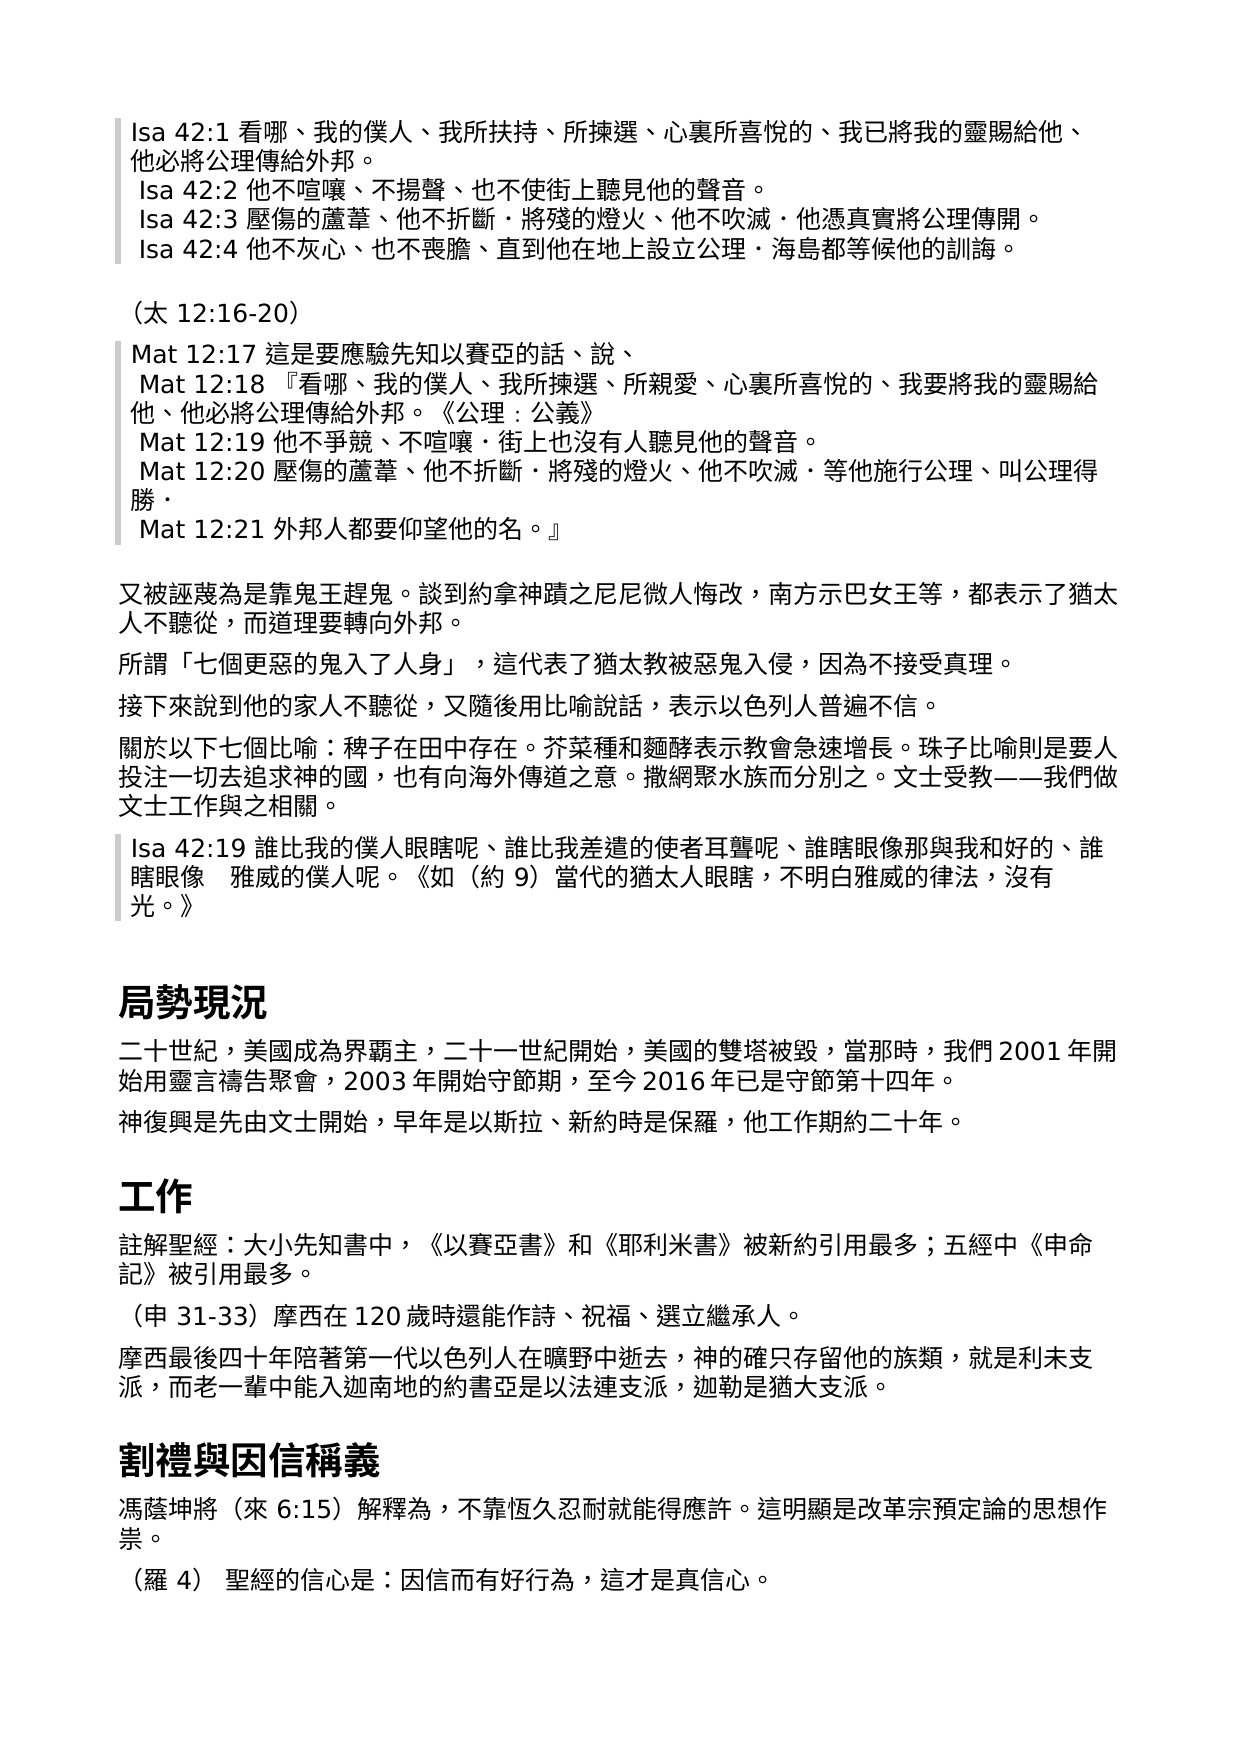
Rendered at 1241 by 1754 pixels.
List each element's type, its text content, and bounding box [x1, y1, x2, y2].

subtitle 割禮與因信稱義 [118, 1439, 1122, 1483]
text 摩西最後四十年陪著第一代以色列人在曠野中逝去，神的確只存留他的族類，就是利未支派，而老一輩中能入迦南地的約書亞是以法連支派，迦勒是猶大支派。 [118, 1344, 1122, 1402]
text 關於以下七個比喻：稗子在田中存在。芥菜種和麵酵表示教會急速增長。珠子比喻則是要人投注一切去追求神的國，也有向海外傳道之意。撒網聚水族而分別之。文士受教——我們做文士工作與之相關。 [118, 734, 1122, 821]
text 又被誣蔑為是靠鬼王趕鬼。談到約拿神蹟之尼尼微人悔改，南方示巴女王等，都表示了猶太人不聽從，而道理要轉向外邦。 [118, 580, 1122, 638]
text 接下來說到他的家人不聽從，又隨後用比喻說話，表示以色列人普遍不信。 [118, 692, 1122, 721]
text 註解聖經：大小先知書中，《以賽亞書》和《耶利米書》被新約引用最多；五經中《申命記》被引用最多。 [118, 1231, 1122, 1289]
text 神復興是先由文士開始，早年是以斯拉、新約時是保羅，他工作期約二十年。 [118, 1108, 1122, 1138]
table_header Mat 12:17 這是要應驗先知以賽亞的話、說、 Mat 12:18 『看哪、我的僕人、我所揀選、所親愛、心裏所喜悅的、我要將我的靈賜給他、他必將公理傳給外邦。《公理﹕公義》 Mat 12:19 他不爭競、不喧嚷．街上也沒有人聽見他的聲音。 Mat 12:20 壓傷的蘆葦、他不折斷．將殘的燈火、他不吹滅．等他施行公理、叫公理得勝． Mat 12:21 外邦人都要仰望他的名。』 [121, 341, 1122, 545]
text 所謂「七個更惡的鬼入了人身」，這代表了猶太教被惡鬼入侵，因為不接受真理。 [118, 651, 1122, 680]
text （太 12:16-20） [118, 299, 1122, 328]
table_header Isa 42:1 看哪、我的僕人、我所扶持、所揀選、心裏所喜悅的、我已將我的靈賜給他、他必將公理傳給外邦。 Isa 42:2 他不喧嚷、不揚聲、也不使街上聽見他的聲音。 Isa 42:3 壓傷的蘆葦、他不折斷．將殘的燈火、他不吹滅．他憑真實將公理傳開。 Isa 42:4 他不灰心、也不喪膽、直到他在地上設立公理．海島都等候他的訓誨。 [121, 118, 1122, 264]
text 馮蔭坤將（來 6:15）解釋為，不靠恆久忍耐就能得應許。這明顯是改革宗預定論的思想作祟。 [118, 1496, 1122, 1554]
subtitle 工作 [118, 1175, 1122, 1219]
table_header Isa 42:19 誰比我的僕人眼瞎呢、誰比我差遣的使者耳聾呢、誰瞎眼像那與我和好的、誰瞎眼像 雅威的僕人呢。《如（約 9）當代的猶太人眼瞎，不明白雅威的律法，沒有光。》 [121, 834, 1122, 921]
text （羅 4） 聖經的信心是：因信而有好行為，這才是真信心。 [118, 1567, 1122, 1596]
text 二十世紀，美國成為界覇主，二十一世紀開始，美國的雙塔被毀，當那時，我們2001年開始用靈言禱告聚會，2003年開始守節期，至今2016年已是守節第十四年。 [118, 1038, 1122, 1096]
text （申 31-33）摩西在120歲時還能作詩、祝福、選立繼承人。 [118, 1302, 1122, 1331]
subtitle 局勢現況 [118, 981, 1122, 1025]
